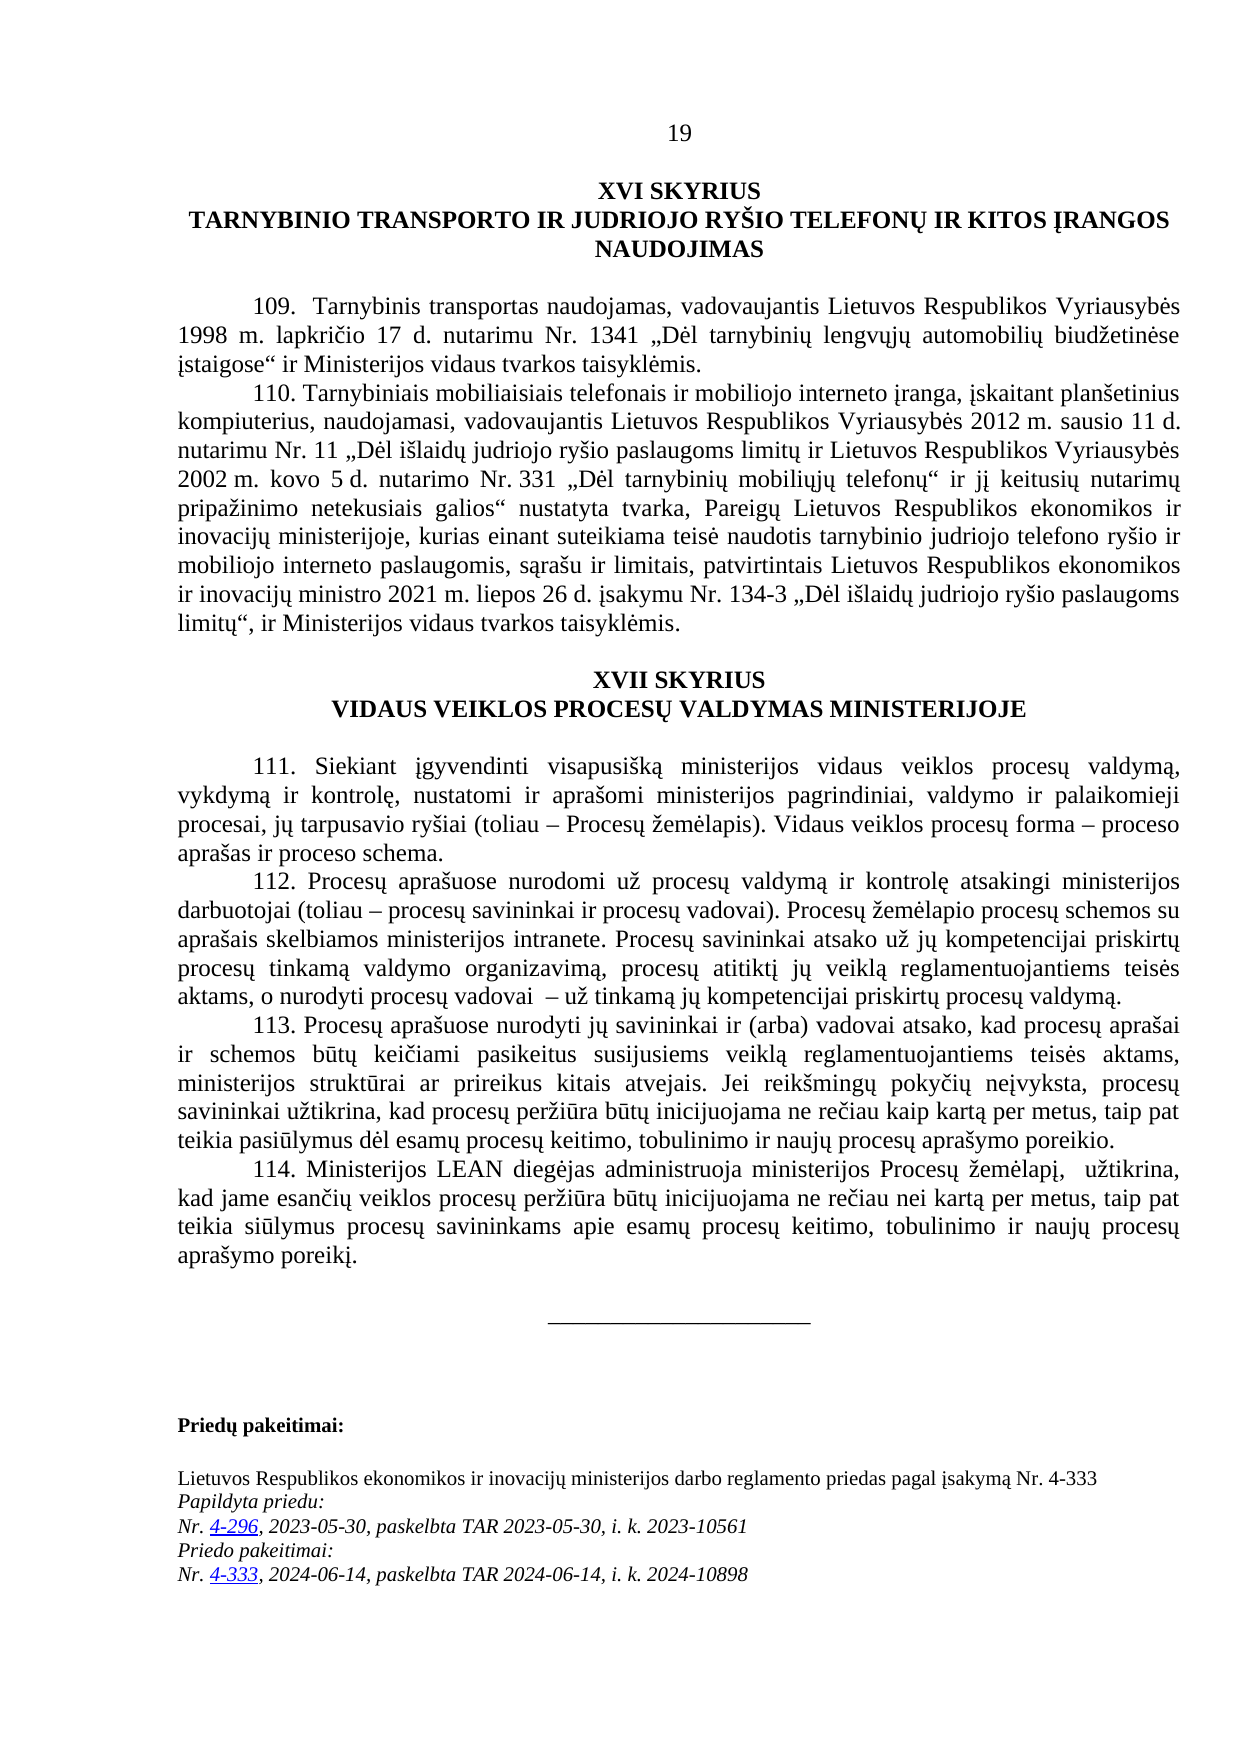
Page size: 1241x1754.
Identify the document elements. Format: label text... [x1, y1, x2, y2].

text 114. Ministerijos LEAN diegėjas administruoja ministerijos Procesų žemėlapį, užtikrina, kad jame esančių veiklos procesų peržiūra būtų inicijuojama ne rečiau nei kartą per metus, taip pat teikia siūlymus procesų savininkams apie esamų procesų keitimo, tobulinimo ir naujų procesų aprašymo poreikį. [177, 1154, 1181, 1269]
text XVI SKYRIUS [177, 176, 1181, 205]
text Nr. 4-333, 2024-06-14, paskelbta TAR 2024-06-14, i. k. 2024-10898 [177, 1562, 1181, 1586]
text 110. Tarnybiniais mobiliaisiais telefonais ir mobiliojo interneto įranga, įskaitant planšetinius kompiuterius, naudojamasi, vadovaujantis Lietuvos Respublikos Vyriausybės 2012 m. sausio 11 d. nutarimu Nr. 11 „Dėl išlaidų judriojo ryšio paslaugoms limitų ir Lietuvos Respublikos Vyriausybės 2002 m. kovo 5 d. nutarimo Nr. 331 „Dėl tarnybinių mobiliųjų telefonų“ ir jį keitusių nutarimų pripažinimo netekusiais galios“ nustatyta tvarka, Pareigų Lietuvos Respublikos ekonomikos ir inovacijų ministerijoje, kurias einant suteikiama teisė naudotis tarnybinio judriojo telefono ryšio ir mobiliojo interneto paslaugomis, sąrašu ir limitais, patvirtintais Lietuvos Respublikos ekonomikos ir inovacijų ministro 2021 m. liepos 26 d. įsakymu Nr. 134-3 „Dėl išlaidų judriojo ryšio paslaugoms limitų“, ir Ministerijos vidaus tvarkos taisyklėmis. [177, 378, 1181, 636]
text XVII SKYRIUS [177, 665, 1181, 694]
text VIDAUS VEIKLOS PROCESŲ VALDYMAS MINISTERIJOJE [177, 694, 1181, 723]
text 111. Siekiant įgyvendinti visapusišką ministerijos vidaus veiklos procesų valdymą, vykdymą ir kontrolę, nustatomi ir aprašomi ministerijos pagrindiniai, valdymo ir palaikomieji procesai, jų tarpusavio ryšiai (toliau – Procesų žemėlapis). Vidaus veiklos procesų forma – proceso aprašas ir proceso schema. [177, 751, 1181, 866]
text 112. Procesų aprašuose nurodomi už procesų valdymą ir kontrolę atsakingi ministerijos darbuotojai (toliau – procesų savininkai ir procesų vadovai). Procesų žemėlapio procesų schemos su aprašais skelbiamos ministerijos intranete. Procesų savininkai atsako už jų kompetencijai priskirtų procesų tinkamą valdymo organizavimą, procesų atitiktį jų veiklą reglamentuojantiems teisės aktams, o nurodyti procesų vadovai – už tinkamą jų kompetencijai priskirtų procesų valdymą. [177, 866, 1181, 1010]
text 113. Procesų aprašuose nurodyti jų savininkai ir (arba) vadovai atsako, kad procesų aprašai ir schemos būtų keičiami pasikeitus susijusiems veiklą reglamentuojantiems teisės aktams, ministerijos struktūrai ar prireikus kitais atvejais. Jei reikšmingų pokyčių neįvyksta, procesų savininkai užtikrina, kad procesų peržiūra būtų inicijuojama ne rečiau kaip kartą per metus, taip pat teikia pasiūlymus dėl esamų procesų keitimo, tobulinimo ir naujų procesų aprašymo poreikio. [177, 1010, 1181, 1154]
text Papildyta priedu: [177, 1489, 1181, 1513]
text Nr. 4-296, 2023-05-30, paskelbta TAR 2023-05-30, i. k. 2023-10561 [177, 1513, 1181, 1538]
text Priedų pakeitimai: [177, 1413, 1181, 1437]
text TARNYBINIO TRANSPORTO IR JUDRIOJO RYŠIO TELEFONŲ IR KITOS ĮRANGOS NAUDOJIMAS [177, 205, 1181, 263]
text Priedo pakeitimai: [177, 1538, 1181, 1562]
text _____________________ [177, 1298, 1181, 1326]
text 109. Tarnybinis transportas naudojamas, vadovaujantis Lietuvos Respublikos Vyriausybės 1998 m. lapkričio 17 d. nutarimu Nr. 1341 „Dėl tarnybinių lengvųjų automobilių biudžetinėse įstaigose“ ir Ministerijos vidaus tvarkos taisyklėmis. [177, 291, 1181, 378]
text Lietuvos Respublikos ekonomikos ir inovacijų ministerijos darbo reglamento priedas pagal įsakymą Nr. 4-333 [177, 1465, 1181, 1489]
